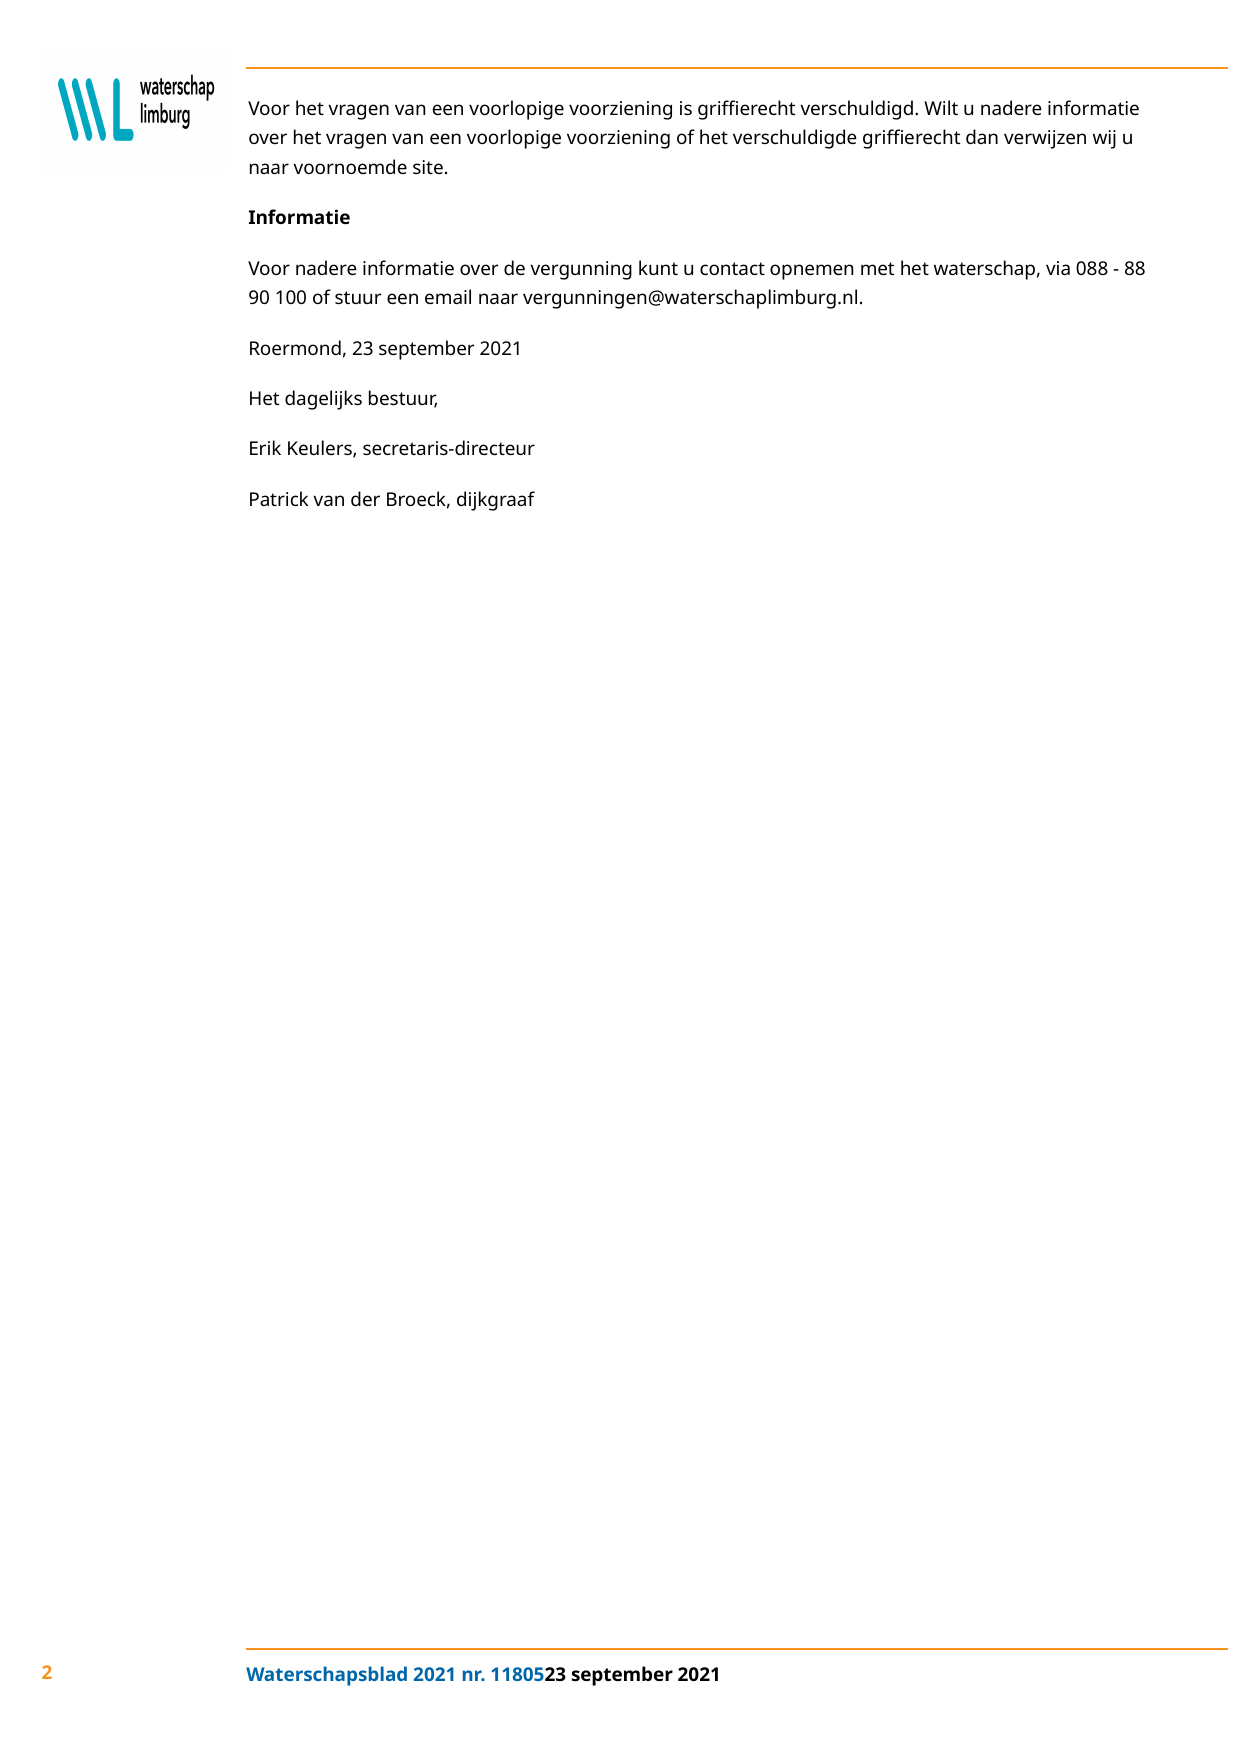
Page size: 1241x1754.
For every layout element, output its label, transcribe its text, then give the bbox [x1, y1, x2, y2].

text Roermond, 23 september 2021 [248, 335, 1152, 361]
text Het dagelijks bestuur, [248, 385, 1152, 411]
text Informatie [248, 204, 1152, 230]
text Voor het vragen van een voorlopige voorziening is griffierecht verschuldigd. Wilt u nadere informatie over het vragen van een voorlopige voorziening of het verschuldigde griffierecht dan verwijzen wij u naar voornoemde site. [248, 95, 1152, 180]
text Patrick van der Broeck, dijkgraaf [248, 486, 1152, 512]
text Erik Keulers, secretaris-directeur [248, 436, 1152, 461]
text Voor nadere informatie over de vergunning kunt u contact opnemen met het waterschap, via 088 - 88 90 100 of stuur een email naar vergunningen@waterschaplimburg.nl. [248, 255, 1152, 310]
picture [41, 47, 231, 172]
